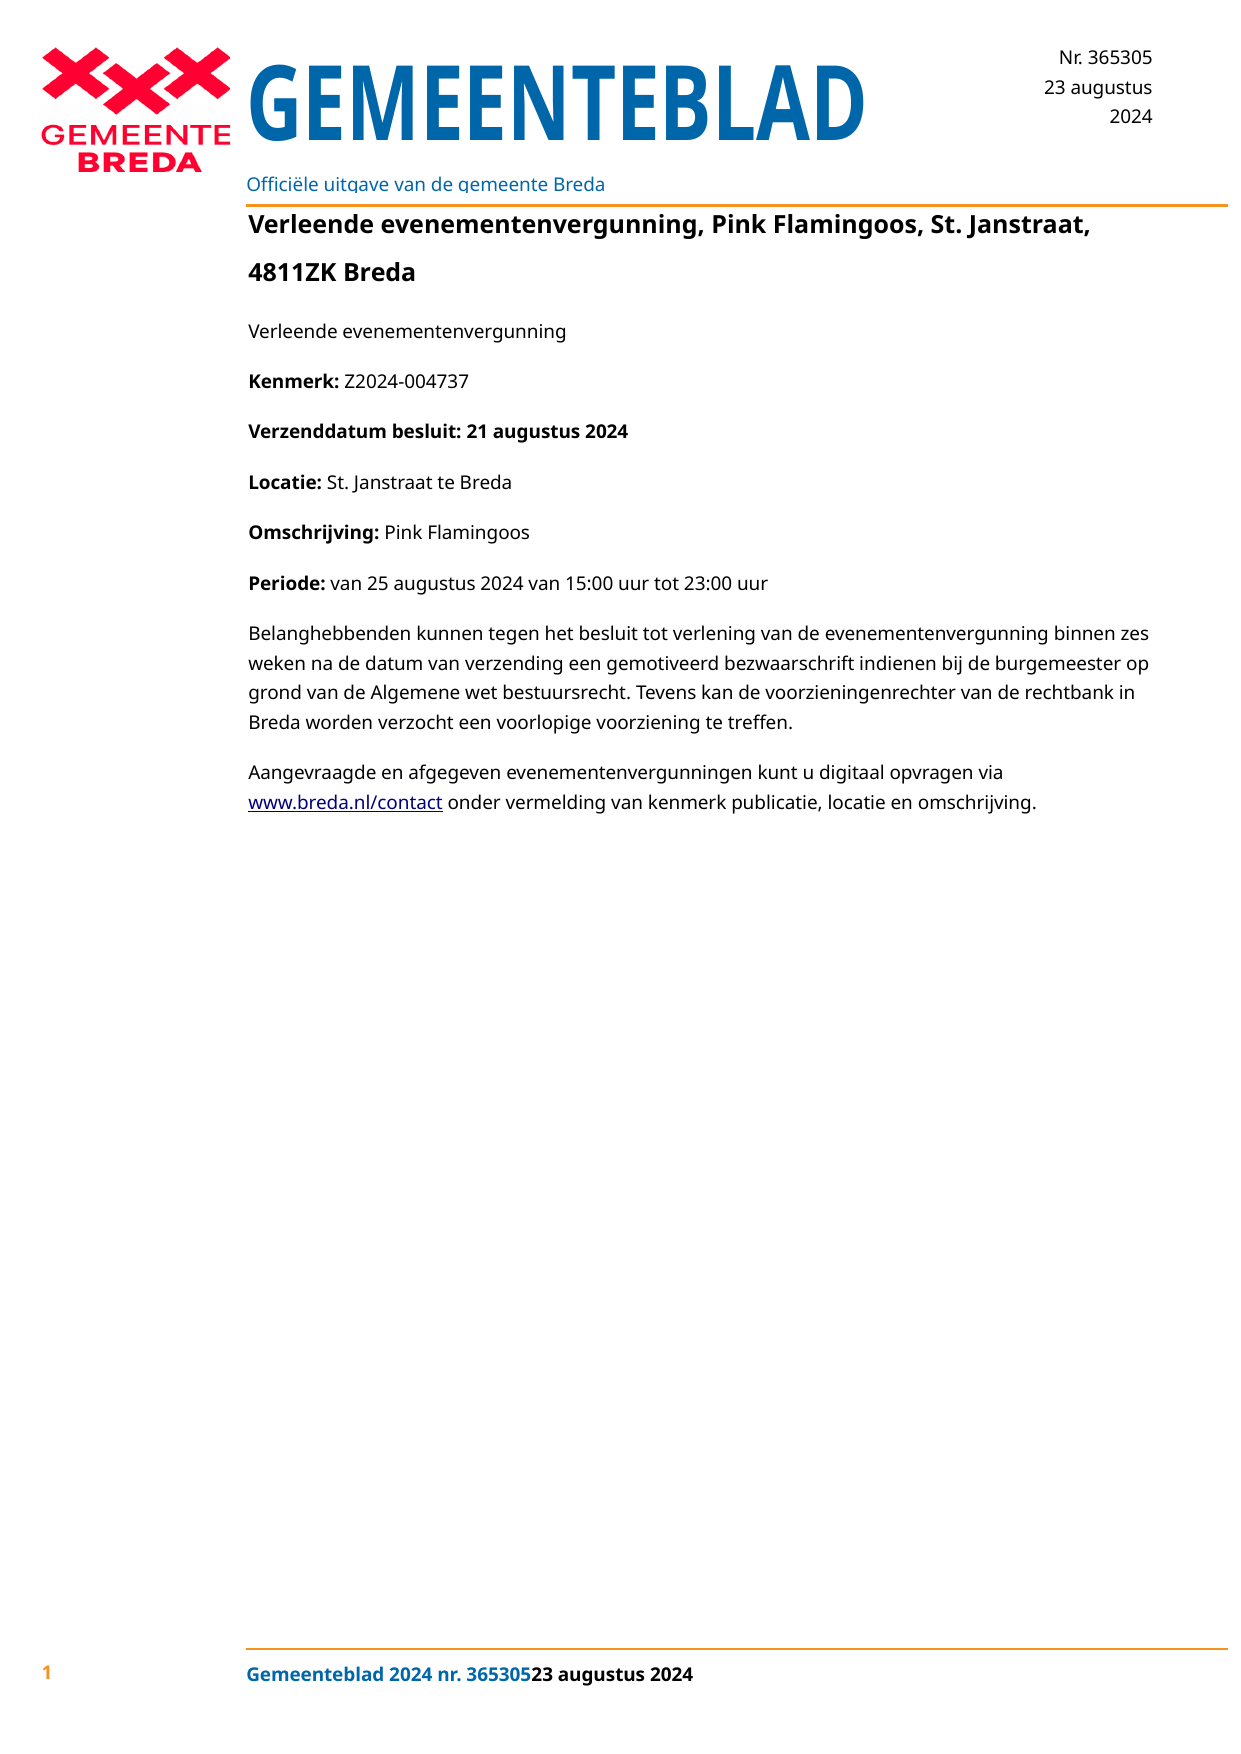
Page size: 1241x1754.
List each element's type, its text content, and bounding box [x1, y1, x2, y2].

text Verzenddatum besluit: 21 augustus 2024 [248, 419, 1152, 444]
text Kenmerk: Z2024-004737 [248, 368, 1152, 394]
picture [41, 47, 231, 172]
text Verleende evenementenvergunning, Pink Flamingoos, St. Janstraat, 4811ZK Breda [248, 207, 1152, 288]
text Omschrijving: Pink Flamingoos [248, 519, 1152, 545]
text Aangevraagde en afgegeven evenementenvergunningen kunt u digitaal opvragen via www.breda.nl/contact onder vermelding van kenmerk publicatie, locatie en omschrijving. [248, 759, 1152, 815]
text Verleende evenementenvergunning [248, 318, 1152, 344]
text Locatie: St. Janstraat te Breda [248, 469, 1152, 495]
text Periode: van 25 augustus 2024 van 15:00 uur tot 23:00 uur [248, 570, 1152, 596]
text Belanghebbenden kunnen tegen het besluit tot verlening van de evenementenvergunning binnen zes weken na de datum van verzending een gemotiveerd bezwaarschrift indienen bij de burgemeester op grond van de Algemene wet bestuursrecht. Tevens kan de voorzieningenrechter van de rechtbank in Breda worden verzocht een voorlopige voorziening te treffen. [248, 620, 1152, 735]
